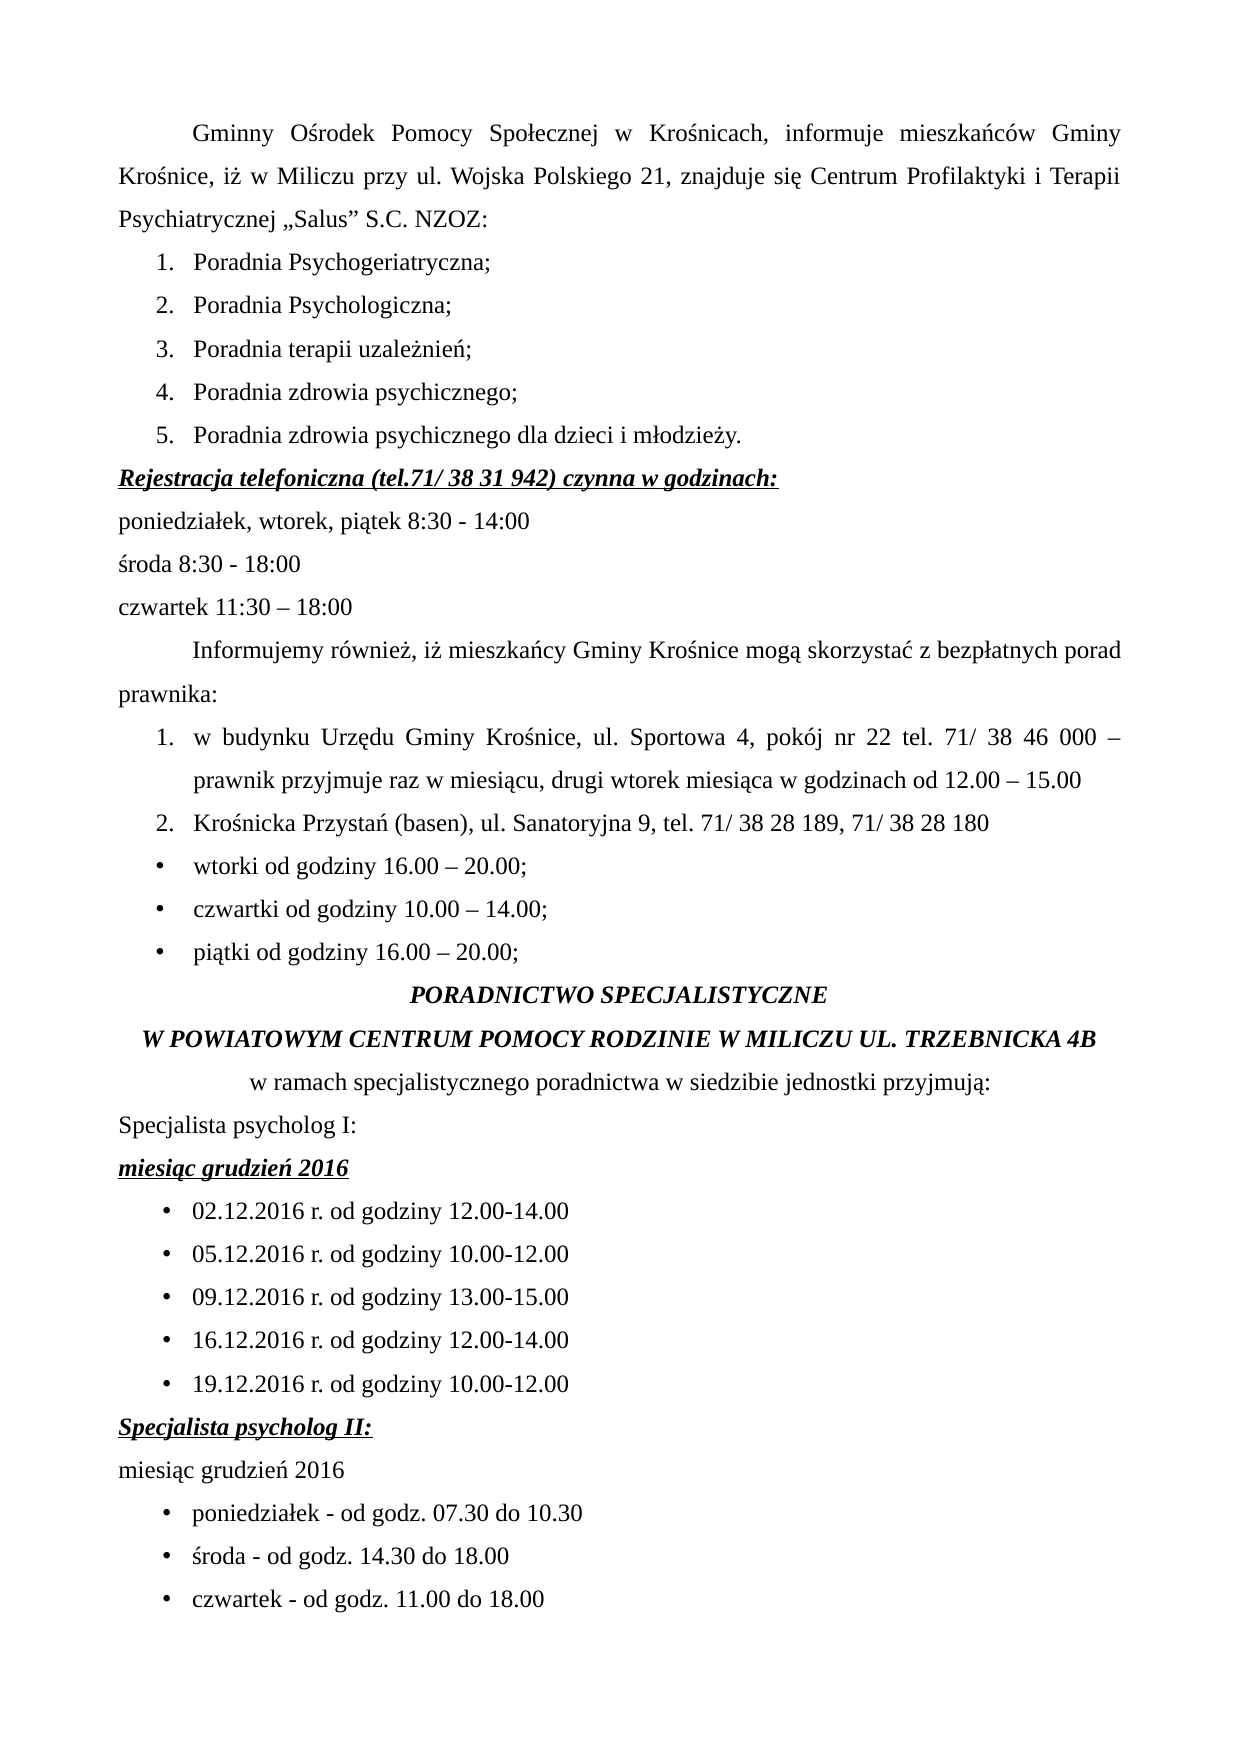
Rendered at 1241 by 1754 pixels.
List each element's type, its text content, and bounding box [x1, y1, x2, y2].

list 05.12.2016 r. od godziny 10.00-12.00 [162, 1239, 1122, 1268]
text W POWIATOWYM CENTRUM POMOCY RODZINIE W MILICZU UL. TRZEBNICKA 4B w ramach specjalistycznego poradnictwa w siedzibie jednostki przyjmują: [118, 1024, 1122, 1096]
list 19.12.2016 r. od godziny 10.00-12.00 [162, 1369, 1122, 1397]
text Gminny Ośrodek Pomocy Społecznej w Krośnicach, informuje mieszkańców Gminy Krośnice, iż w Miliczu przy ul. Wojska Polskiego 21, znajduje się Centrum Profilaktyki i Terapii Psychiatrycznej „Salus” S.C. NZOZ: [118, 118, 1122, 233]
list czwartek - od godz. 11.00 do 18.00 [162, 1584, 1122, 1613]
list Poradnia zdrowia psychicznego; [156, 377, 1122, 406]
text poniedziałek, wtorek, piątek 8:30 - 14:00 [118, 506, 1122, 535]
text Informujemy również, iż mieszkańcy Gminy Krośnice mogą skorzystać z bezpłatnych porad prawnika: [118, 636, 1122, 707]
list Poradnia zdrowia psychicznego dla dzieci i młodzieży. [156, 420, 1122, 449]
list 16.12.2016 r. od godziny 12.00-14.00 [162, 1326, 1122, 1354]
text Rejestracja telefoniczna (tel.71/ 38 31 942) czynna w godzinach: [118, 463, 1122, 492]
list 09.12.2016 r. od godziny 13.00-15.00 [162, 1282, 1122, 1311]
list Krośnicka Przystań (basen), ul. Sanatoryjna 9, tel. 71/ 38 28 189, 71/ 38 28 180 [156, 808, 1122, 837]
text środa 8:30 - 18:00 [118, 549, 1122, 578]
list środa - od godz. 14.30 do 18.00 [162, 1541, 1122, 1570]
text PORADNICTWO SPECJALISTYCZNE [118, 981, 1122, 1009]
list czwartki od godziny 10.00 – 14.00; [156, 894, 1122, 923]
text czwartek 11:30 – 18:00 [118, 592, 1122, 621]
list Poradnia Psychogeriatryczna; [156, 247, 1122, 276]
list w budynku Urzędu Gminy Krośnice, ul. Sportowa 4, pokój nr 22 tel. 71/ 38 46 000 – prawnik przyjmuje raz w miesiącu, drugi wtorek miesiąca w godzinach od 12.00 – 15.00 [156, 722, 1122, 794]
list Poradnia Psychologiczna; [156, 291, 1122, 319]
list Poradnia terapii uzależnień; [156, 334, 1122, 362]
list 02.12.2016 r. od godziny 12.00-14.00 [162, 1196, 1122, 1225]
list wtorki od godziny 16.00 – 20.00; [156, 851, 1122, 880]
text Specjalista psycholog I: miesiąc grudzień 2016 [118, 1110, 1122, 1182]
list piątki od godziny 16.00 – 20.00; [156, 937, 1122, 966]
text Specjalista psycholog II: miesiąc grudzień 2016 [118, 1412, 1122, 1484]
list poniedziałek - od godz. 07.30 do 10.30 [162, 1498, 1122, 1527]
